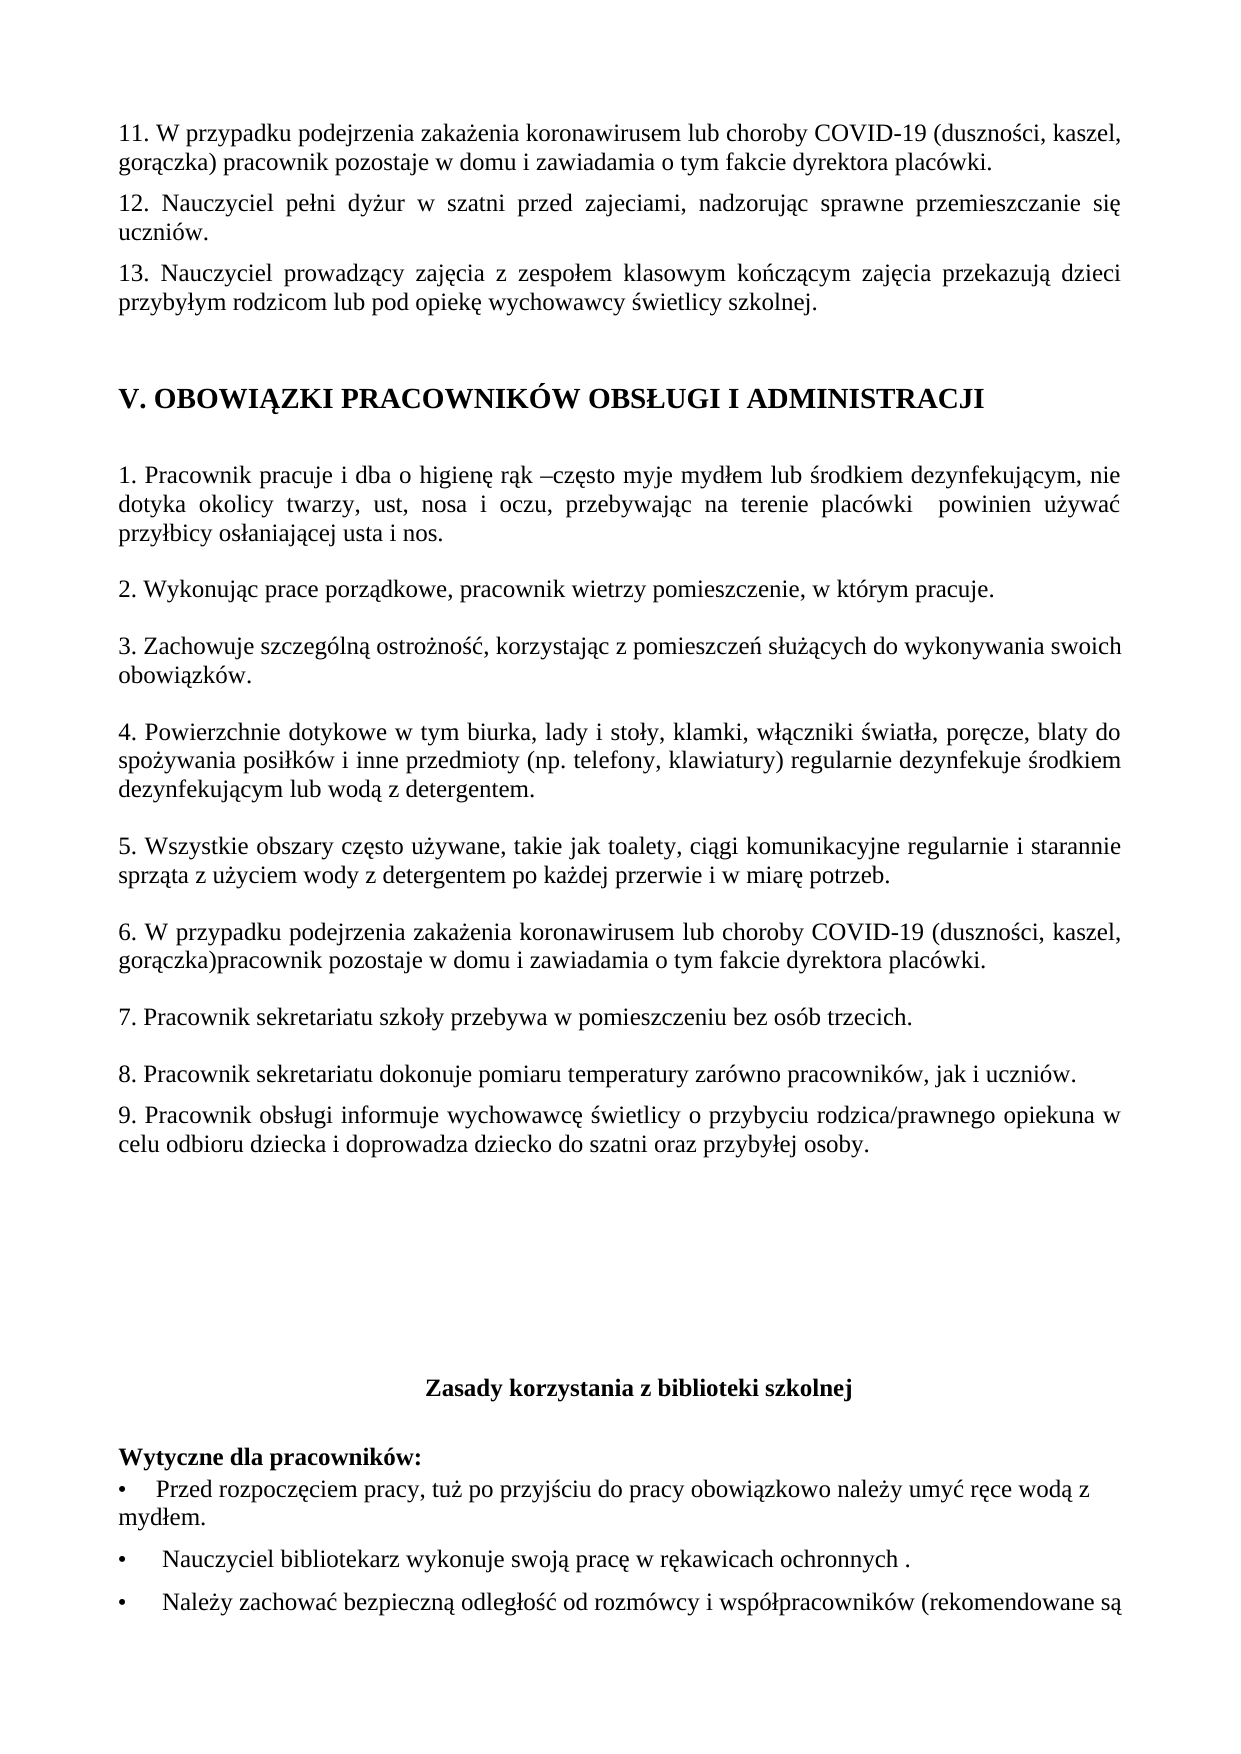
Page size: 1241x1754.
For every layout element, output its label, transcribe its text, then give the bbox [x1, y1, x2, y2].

list Nauczyciel bibliotekarz wykonuje swoją pracę w rękawicach ochronnych . [81, 1544, 1122, 1573]
text 12. Nauczyciel pełni dyżur w szatni przed zajeciami, nadzorując sprawne przemieszczanie się uczniów. [118, 188, 1122, 246]
text V. OBOWIĄZKI PRACOWNIKÓW OBSŁUGI I ADMINISTRACJI [118, 381, 1122, 415]
text 7. Pracownik sekretariatu szkoły przebywa w pomieszczeniu bez osób trzecich. [118, 1002, 1122, 1031]
text 8. Pracownik sekretariatu dokonuje pomiaru temperatury zarówno pracowników, jak i uczniów. [118, 1059, 1122, 1088]
text 3. Zachowuje szczególną ostrożność, korzystając z pomieszczeń służących do wykonywania swoich obowiązków. [118, 631, 1122, 689]
list Przed rozpoczęciem pracy, tuż po przyjściu do pracy obowiązkowo należy umyć ręce wodą z mydłem. [81, 1474, 1122, 1531]
text 5. Wszystkie obszary często używane, takie jak toalety, ciągi komunikacyjne regularnie i starannie sprząta z użyciem wody z detergentem po każdej przerwie i w miarę potrzeb. [118, 831, 1122, 888]
text 11. W przypadku podejrzenia zakażenia koronawirusem lub choroby COVID-19 (duszności, kaszel, gorączka) pracownik pozostaje w domu i zawiadamia o tym fakcie dyrektora placówki. [118, 118, 1122, 176]
list Należy zachować bezpieczną odległość od rozmówcy i współpracowników (rekomendowane są [81, 1587, 1122, 1615]
text 1. Pracownik pracuje i dba o higienę rąk –często myje mydłem lub środkiem dezynfekującym, nie dotyka okolicy twarzy, ust, nosa i oczu, przebywając na terenie placówki powinien używać przyłbicy osłaniającej usta i nos. [118, 460, 1122, 546]
text Zasady korzystania z biblioteki szkolnej [156, 1373, 1122, 1401]
text 6. W przypadku podejrzenia zakażenia koronawirusem lub choroby COVID-19 (duszności, kaszel, gorączka)pracownik pozostaje w domu i zawiadamia o tym fakcie dyrektora placówki. [118, 917, 1122, 974]
text 4. Powierzchnie dotykowe w tym biurka, lady i stoły, klamki, włączniki światła, poręcze, blaty do spożywania posiłków i inne przedmioty (np. telefony, klawiatury) regularnie dezynfekuje środkiem dezynfekującym lub wodą z detergentem. [118, 717, 1122, 803]
text 13. Nauczyciel prowadzący zajęcia z zespołem klasowym kończącym zajęcia przekazują dzieci przybyłym rodzicom lub pod opiekę wychowawcy świetlicy szkolnej. [118, 258, 1122, 316]
text Wytyczne dla pracowników: [118, 1442, 1122, 1471]
text 9. Pracownik obsługi informuje wychowawcę świetlicy o przybyciu rodzica/prawnego opiekuna w celu odbioru dziecka i doprowadza dziecko do szatni oraz przybyłej osoby. [118, 1100, 1122, 1158]
text 2. Wykonując prace porządkowe, pracownik wietrzy pomieszczenie, w którym pracuje. [118, 574, 1122, 603]
